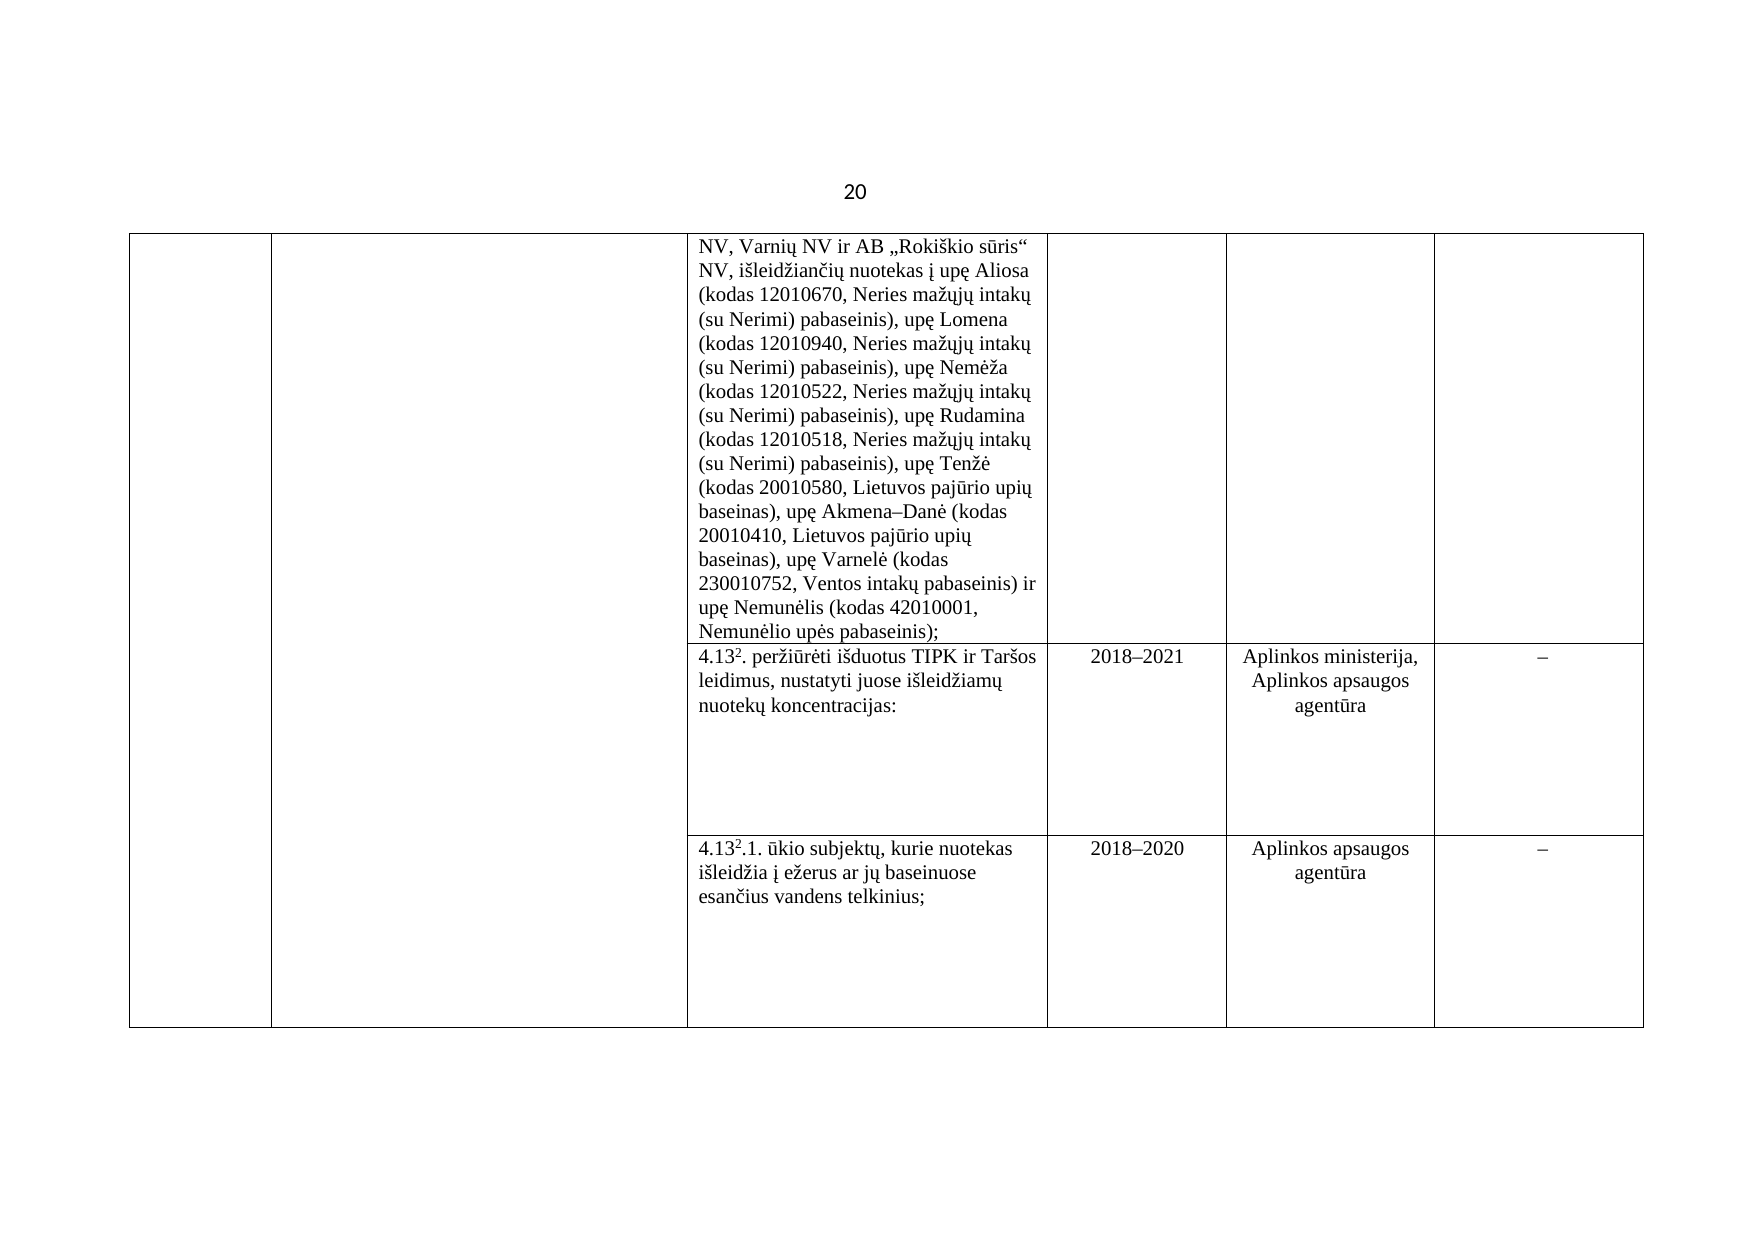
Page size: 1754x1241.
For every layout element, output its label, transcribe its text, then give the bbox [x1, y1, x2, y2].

table_cell – [1435, 644, 1643, 835]
table_cell 2018–2021 [1048, 644, 1226, 835]
table_cell [1435, 234, 1643, 643]
table_cell [1048, 234, 1226, 643]
table_cell [272, 234, 687, 1027]
table_cell 4.132. peržiūrėti išduotus TIPK ir Taršos leidimus, nustatyti juose išleidžiamų nuotekų koncentracijas: [688, 644, 1047, 835]
table_cell [1227, 234, 1434, 643]
table_cell Aplinkos ministerija, Aplinkos apsaugos agentūra [1227, 644, 1434, 835]
table_cell – [1435, 836, 1643, 1027]
table_cell 2018–2020 [1048, 836, 1226, 1027]
table_cell [130, 234, 271, 1027]
table_cell NV, Varnių NV ir AB „Rokiškio sūris“ NV, išleidžiančių nuotekas į upę Aliosa (kodas 12010670, Neries mažųjų intakų (su Nerimi) pabaseinis), upę Lomena (kodas 12010940, Neries mažųjų intakų (su Nerimi) pabaseinis), upę Nemėža (kodas 12010522, Neries mažųjų intakų (su Nerimi) pabaseinis), upę Rudamina (kodas 12010518, Neries mažųjų intakų (su Nerimi) pabaseinis), upę Tenžė (kodas 20010580, Lietuvos pajūrio upių baseinas), upę Akmena–Danė (kodas 20010410, Lietuvos pajūrio upių baseinas), upę Varnelė (kodas 230010752, Ventos intakų pabaseinis) ir upę Nemunėlis (kodas 42010001, Nemunėlio upės pabaseinis); [688, 234, 1047, 643]
table_cell Aplinkos apsaugos agentūra [1227, 836, 1434, 1027]
table_cell 4.132.1. ūkio subjektų, kurie nuotekas išleidžia į ežerus ar jų baseinuose esančius vandens telkinius; [688, 836, 1047, 1027]
